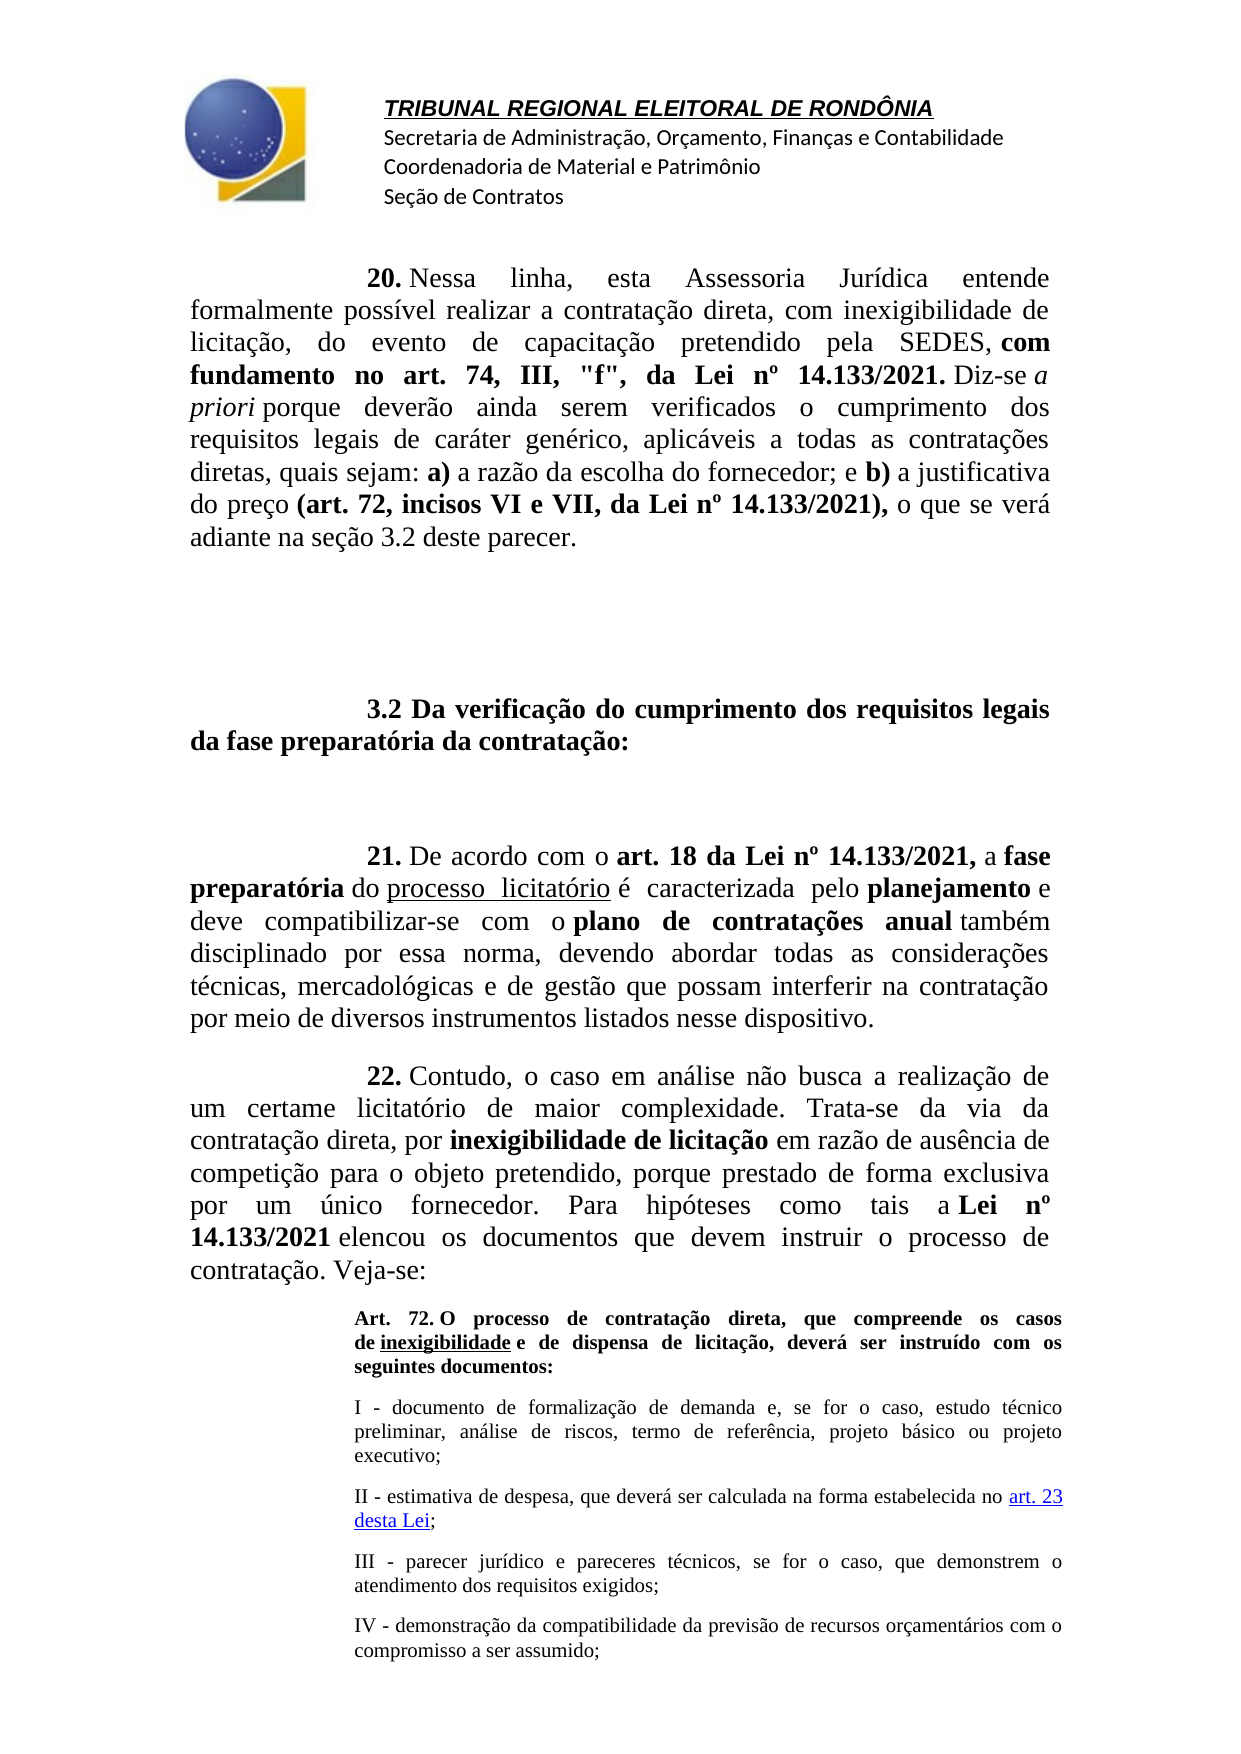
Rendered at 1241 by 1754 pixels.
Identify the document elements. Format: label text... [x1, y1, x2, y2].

text III - parecer jurídico e pareceres técnicos, se for o caso, que demonstrem o atendimento dos requisitos exigidos; [354, 1549, 1063, 1597]
text Art. 72. O processo de contratação direta, que compreende os casos de inexigibilidade e de dispensa de licitação, deverá ser instruído com os seguintes documentos: [354, 1306, 1063, 1378]
text 21. De acordo com o art. 18 da Lei nº 14.133/2021, a fase preparatória do processo licitatório é caracterizada pelo planejamento e deve compatibilizar-se com o plano de contratações anual também disciplinado por essa norma, devendo abordar todas as considerações técnicas, mercadológicas e de gestão que possam interferir na contratação por meio de diversos instrumentos listados nesse dispositivo. [190, 839, 1051, 1033]
text I - documento de formalização de demanda e, se for o caso, estudo técnico preliminar, análise de riscos, termo de referência, projeto básico ou projeto executivo; [354, 1395, 1063, 1467]
text IV - demonstração da compatibilidade da previsão de recursos orçamentários com o compromisso a ser assumido; [354, 1613, 1063, 1662]
text 20. Nessa linha, esta Assessoria Jurídica entende formalmente possível realizar a contratação direta, com inexigibilidade de licitação, do evento de capacitação pretendido pela SEDES, com fundamento no art. 74, III, "f", da Lei nº 14.133/2021. Diz-se a priori porque deverão ainda serem verificados o cumprimento dos requisitos legais de caráter genérico, aplicáveis a todas as contratações diretas, quais sejam: a) a razão da escolha do fornecedor; e b) a justificativa do preço (art. 72, incisos VI e VII, da Lei nº 14.133/2021), o que se verá adiante na seção 3.2 deste parecer. [190, 261, 1051, 552]
text II - estimativa de despesa, que deverá ser calculada na forma estabelecida no art. 23 desta Lei; [354, 1484, 1063, 1532]
text 22. Contudo, o caso em análise não busca a realização de um certame licitatório de maior complexidade. Trata-se da via da contratação direta, por inexigibilidade de licitação em razão de ausência de competição para o objeto pretendido, porque prestado de forma exclusiva por um único fornecedor. Para hipóteses como tais a Lei nº 14.133/2021 elencou os documentos que devem instruir o processo de contratação. Veja-se: [190, 1058, 1051, 1285]
text 3.2 Da verificação do cumprimento dos requisitos legais da fase preparatória da contratação: [190, 692, 1051, 757]
